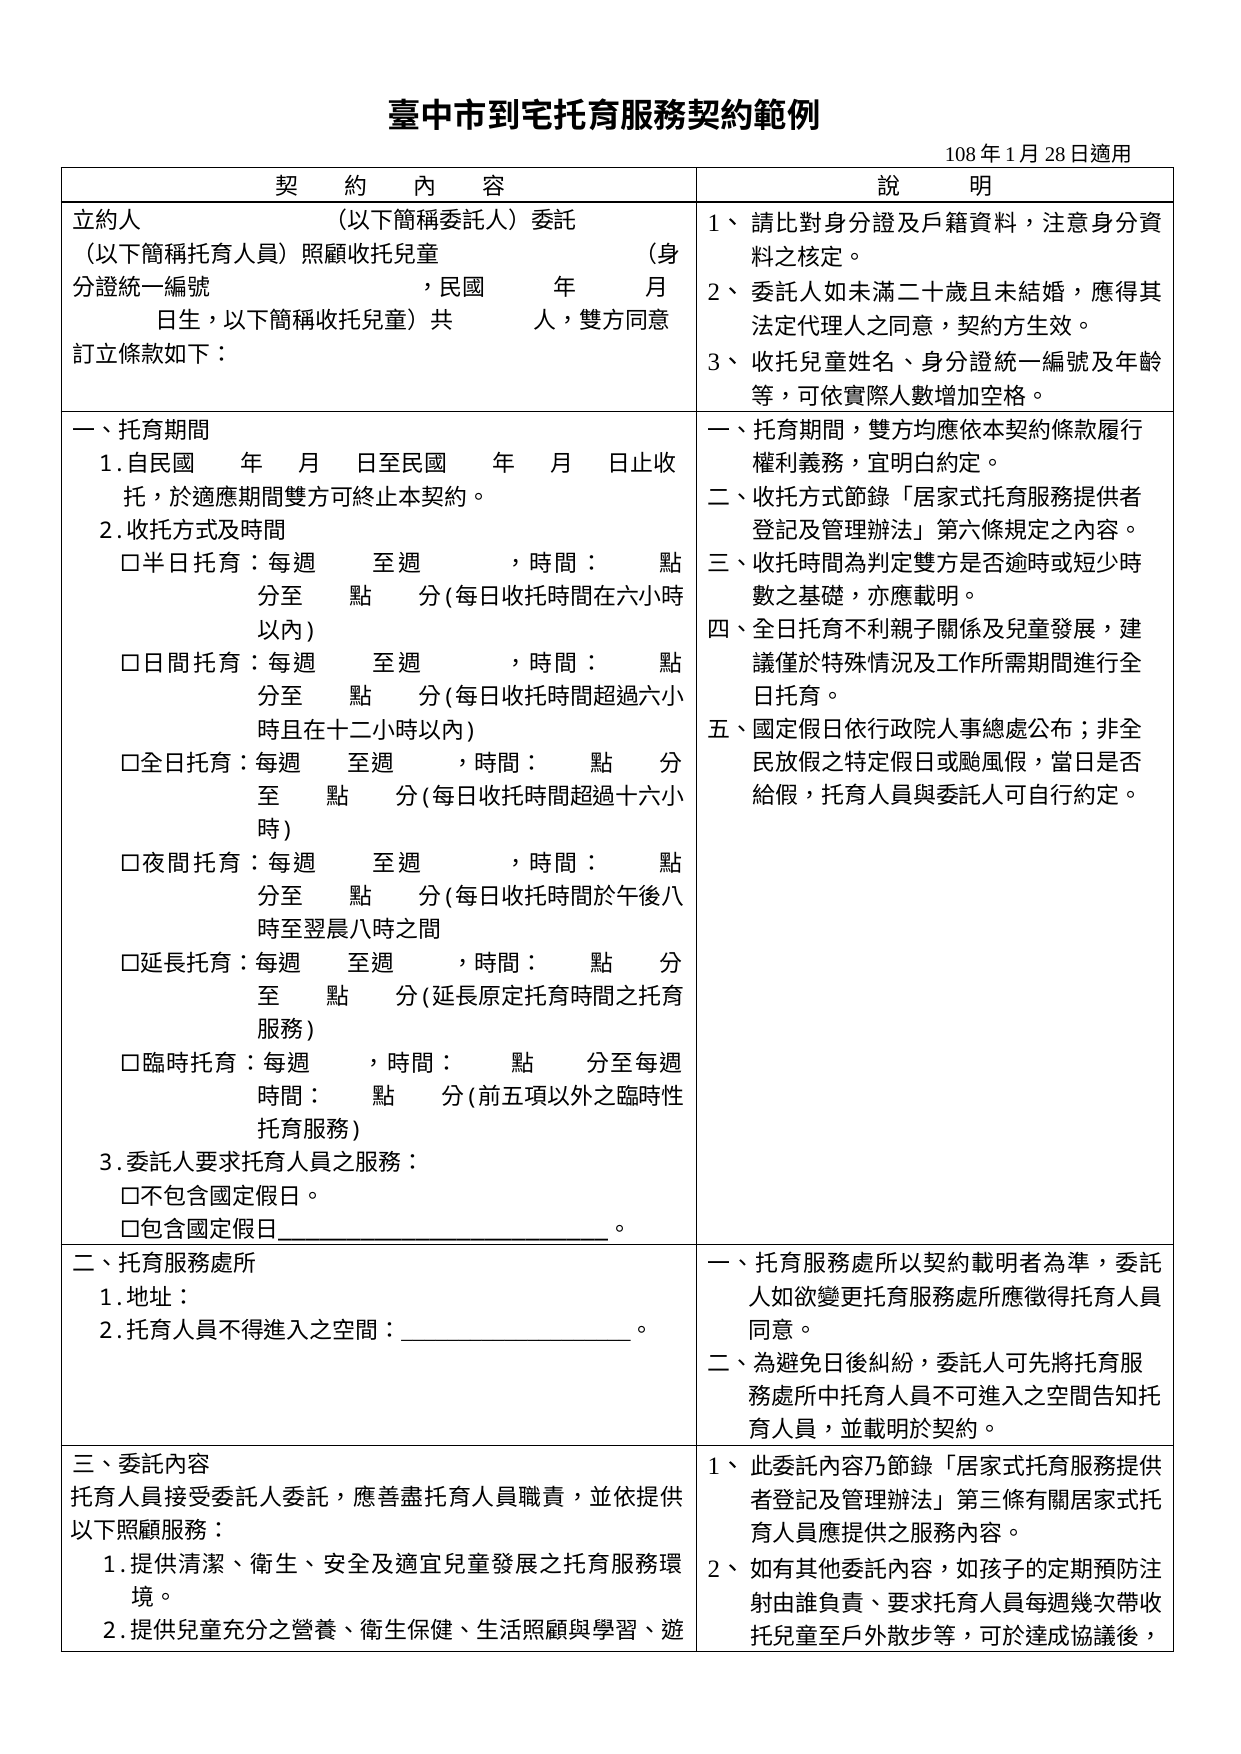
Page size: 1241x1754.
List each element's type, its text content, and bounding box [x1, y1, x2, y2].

table_header 說 明 [697, 168, 1173, 201]
table_cell 請比對身分證及戶籍資料，注意身分資料之核定。 委託人如未滿二十歲且未結婚，應得其法定代理人之同意，契約方生效。 收托兒童姓名、身分證統一編號及年齡等，可依實際人數增加空格。 [697, 203, 1173, 411]
text 臺中市到宅托育服務契約範例 [75, 89, 1132, 137]
text 108年1月28日適用 [75, 137, 1132, 167]
table_cell 一、托育期間 1.自民國 年 月 日至民國 年 月 日止收托，於適應期間雙方可終止本契約。 2.收托方式及時間 半日托育：每週 至週 ，時間： 點 分至 點 分(每日收托時間在六小時以內) 日間托育：每週 至週 ，時間： 點 分至 點 分(每日收托時間超過六小時且在十二小時以內) 全日托育：每週 至週 ，時間： 點 分至 點 分(每日收托時間超過十六小時) 夜間托育：每週 至週 ，時間： 點 分至 點 分(每日收托時間於午後八時至翌晨八時之間 延長托育：每週 至週 ，時間： 點 分至 點 分(延長原定托育時間之托育服務) 臨時托育：每週 ，時間： 點 分至每週 時間： 點 分(前五項以外之臨時性托育服務) 3.委託人要求托育人員之服務： 不包含國定假日。 包含國定假日________________________。 [62, 412, 696, 1244]
table_cell 此委託內容乃節錄「居家式托育服務提供者登記及管理辦法」第三條有關居家式托育人員應提供之服務內容。 如有其他委託內容，如孩子的定期預防注射由誰負責、要求托育人員每週幾次帶收托兒童至戶外散步等，可於達成協議後， [697, 1446, 1173, 1651]
table_header 契 約 內 容 [62, 168, 696, 201]
table_cell 一、托育期間，雙方均應依本契約條款履行權利義務，宜明白約定。 二、收托方式節錄「居家式托育服務提供者登記及管理辦法」第六條規定之內容。 三、收托時間為判定雙方是否逾時或短少時數之基礎，亦應載明。 四、全日托育不利親子關係及兒童發展，建議僅於特殊情況及工作所需期間進行全日托育。 五、國定假日依行政院人事總處公布；非全民放假之特定假日或颱風假，當日是否給假，托育人員與委託人可自行約定。 [697, 412, 1173, 1244]
table_cell 一、托育服務處所以契約載明者為準，委託人如欲變更托育服務處所應徵得托育人員同意。 二、為避免日後糾紛，委託人可先將托育服務處所中托育人員不可進入之空間告知托育人員，並載明於契約。 [697, 1245, 1173, 1444]
table_cell 三、委託內容 托育人員接受委託人委託，應善盡托育人員職責，並依提供以下照顧服務： 1.提供清潔、衛生、安全及適宜兒童發展之托育服務環境。 2.提供兒童充分之營養、衛生保健、生活照顧與學習、遊 [62, 1446, 696, 1651]
table_cell 二、托育服務處所 1.地址： 2.托育人員不得進入之空間：____________________。 [62, 1245, 696, 1444]
table_cell 立約人 （以下簡稱委託人）委託 （以下簡稱托育人員）照顧收托兒童 （身分證統一編號 ，民國 年 月 日生，以下簡稱收托兒童）共 人，雙方同意訂立條款如下： [62, 203, 696, 411]
